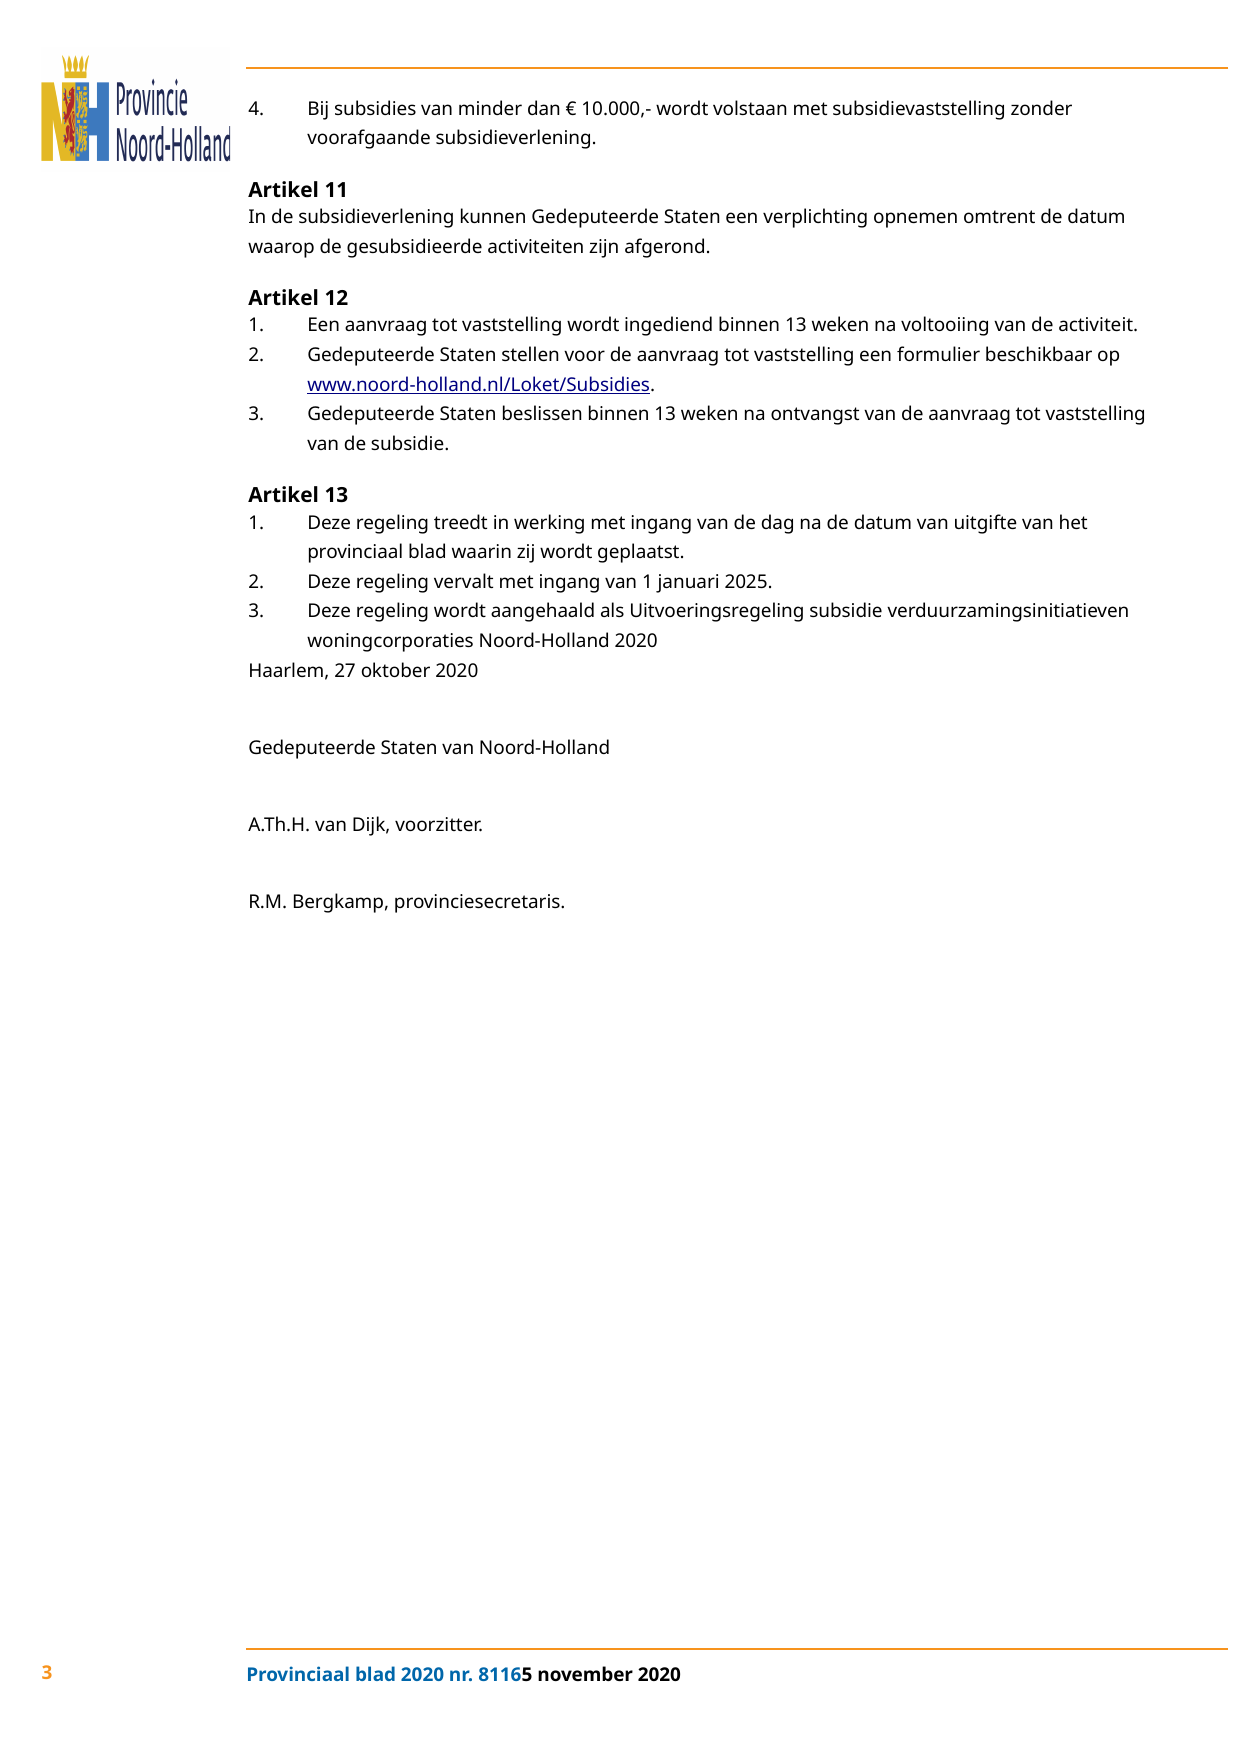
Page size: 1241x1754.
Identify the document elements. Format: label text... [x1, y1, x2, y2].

list Deze regeling vervalt met ingang van 1 januari 2025. [248, 568, 1152, 594]
text A.Th.H. van Dijk, voorzitter. [248, 811, 1152, 837]
list Gedeputeerde Staten beslissen binnen 13 weken na ontvangst van de aanvraag tot vaststelling van de subsidie. [248, 400, 1152, 456]
text R.M. Bergkamp, provinciesecretaris. [248, 888, 1152, 914]
list Bij subsidies van minder dan € 10.000,- wordt volstaan met subsidievaststelling zonder voorafgaande subsidieverlening. [248, 95, 1152, 150]
text Artikel 12 [248, 283, 1152, 312]
picture [41, 47, 231, 172]
text Artikel 13 [248, 480, 1152, 509]
list Deze regeling wordt aangehaald als Uitvoeringsregeling subsidie verduurzamingsinitiatieven woningcorporaties Noord-Holland 2020 [248, 598, 1152, 653]
text Artikel 11 [248, 175, 1152, 203]
list Een aanvraag tot vaststelling wordt ingediend binnen 13 weken na voltooiing van de activiteit. [248, 312, 1152, 337]
text Gedeputeerde Staten van Noord-Holland [248, 734, 1152, 760]
list Deze regeling treedt in werking met ingang van de dag na de datum van uitgifte van het provinciaal blad waarin zij wordt geplaatst. [248, 509, 1152, 564]
text In de subsidieverlening kunnen Gedeputeerde Staten een verplichting opnemen omtrent de datum waarop de gesubsidieerde activiteiten zijn afgerond. [248, 203, 1152, 258]
list Gedeputeerde Staten stellen voor de aanvraag tot vaststelling een formulier beschikbaar op www.noord-holland.nl/Loket/Subsidies. [248, 341, 1152, 397]
text Haarlem, 27 oktober 2020 [248, 657, 1152, 682]
